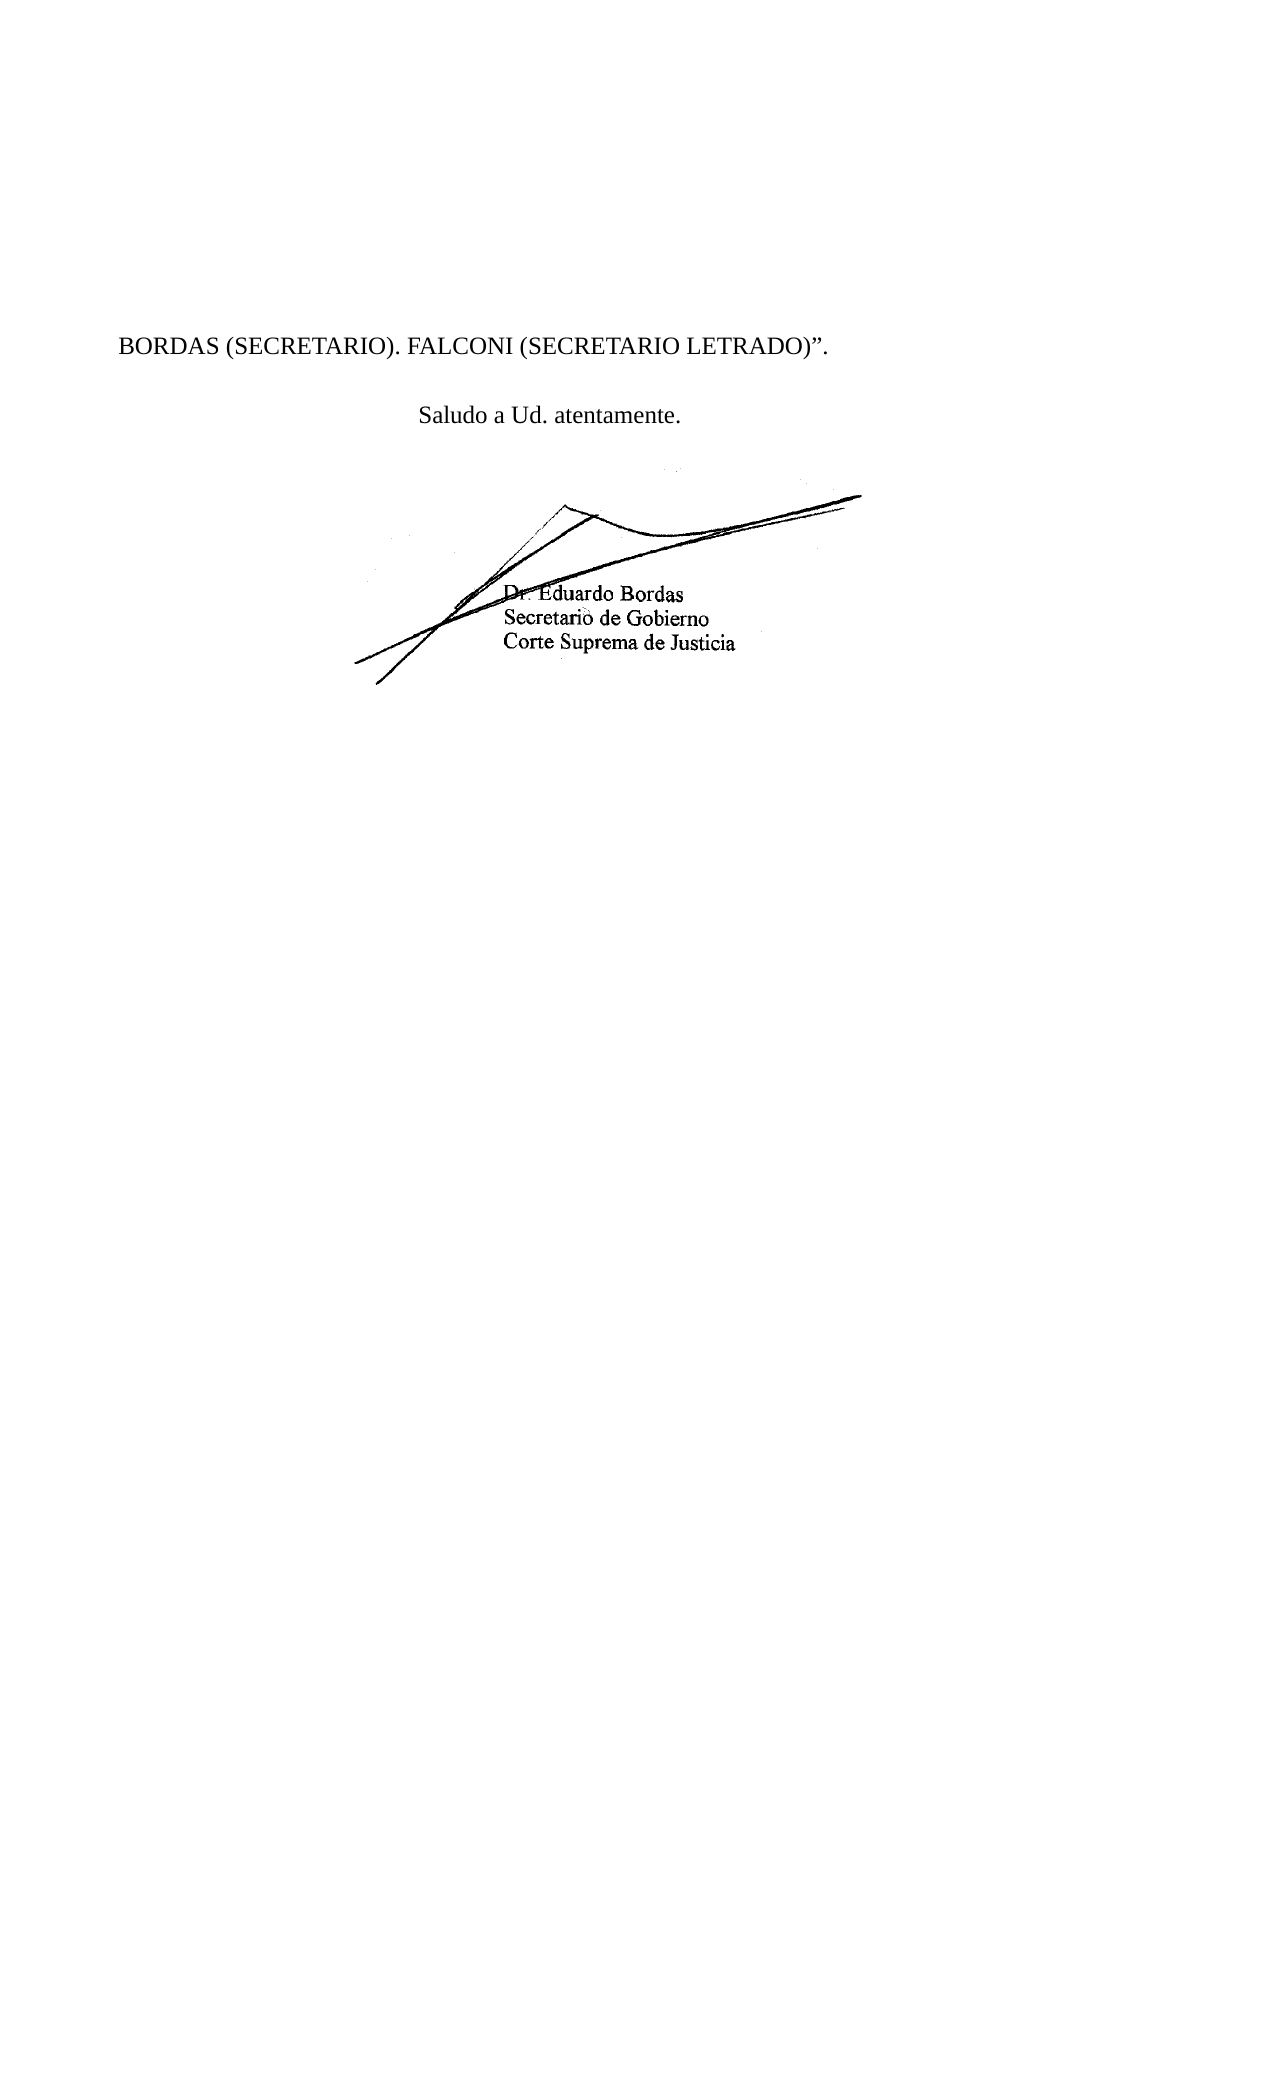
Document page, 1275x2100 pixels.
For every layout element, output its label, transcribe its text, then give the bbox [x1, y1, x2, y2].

text Saludo a Ud. atentamente. [418, 400, 1068, 428]
text BORDAS (SECRETARIO). FALCONI (SECRETARIO LETRADO)”. [118, 331, 1068, 359]
